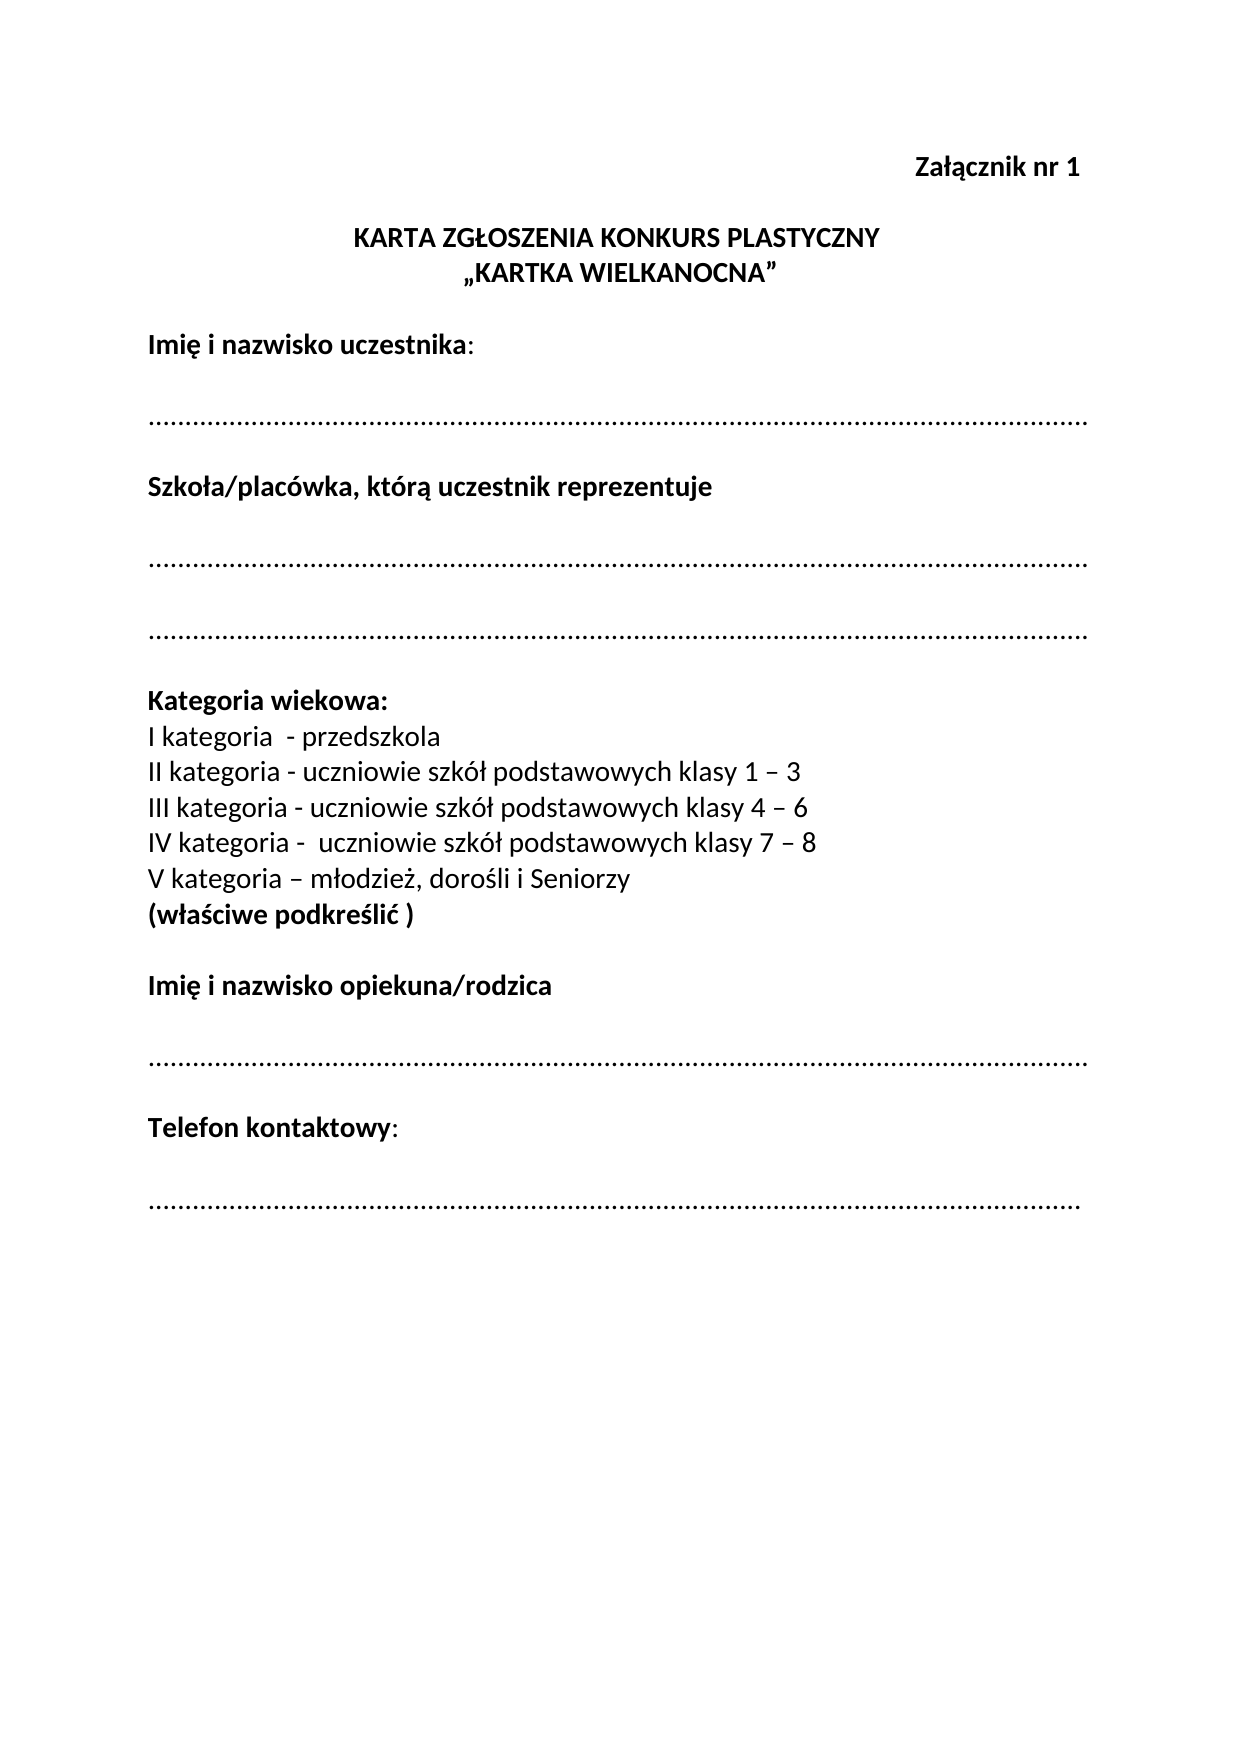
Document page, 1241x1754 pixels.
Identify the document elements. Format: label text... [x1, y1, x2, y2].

text Załącznik nr 1 [148, 148, 1093, 183]
text Telefon kontaktowy: [148, 1109, 1093, 1145]
text Szkoła/placówka, którą uczestnik reprezentuje [148, 468, 1093, 504]
text Imię i nazwisko uczestnika: [148, 326, 1093, 361]
text II kategoria - uczniowie szkół podstawowych klasy 1 – 3 [148, 753, 1093, 789]
text IV kategoria - uczniowie szkół podstawowych klasy 7 – 8 [148, 824, 1093, 860]
text ................................................................................................................................ [148, 611, 1093, 646]
text ................................................................................................................................ [148, 1038, 1093, 1074]
text V kategoria – młodzież, dorośli i Seniorzy [148, 860, 1093, 896]
text ................................................................................................................................ [148, 539, 1093, 575]
text KARTA ZGŁOSZENIA KONKURS PLASTYCZNY [148, 219, 1093, 254]
text Kategoria wiekowa: [148, 682, 1093, 718]
text „KARTKA WIELKANOCNA” [148, 254, 1093, 290]
text (właściwe podkreślić ) [148, 896, 1093, 931]
text ................................................................................................................................ [148, 397, 1093, 433]
text Imię i nazwisko opiekuna/rodzica [148, 967, 1093, 1003]
text I kategoria - przedszkola [148, 718, 1093, 753]
text III kategoria - uczniowie szkół podstawowych klasy 4 – 6 [148, 789, 1093, 824]
text ............................................................................................................................... [148, 1181, 1093, 1216]
